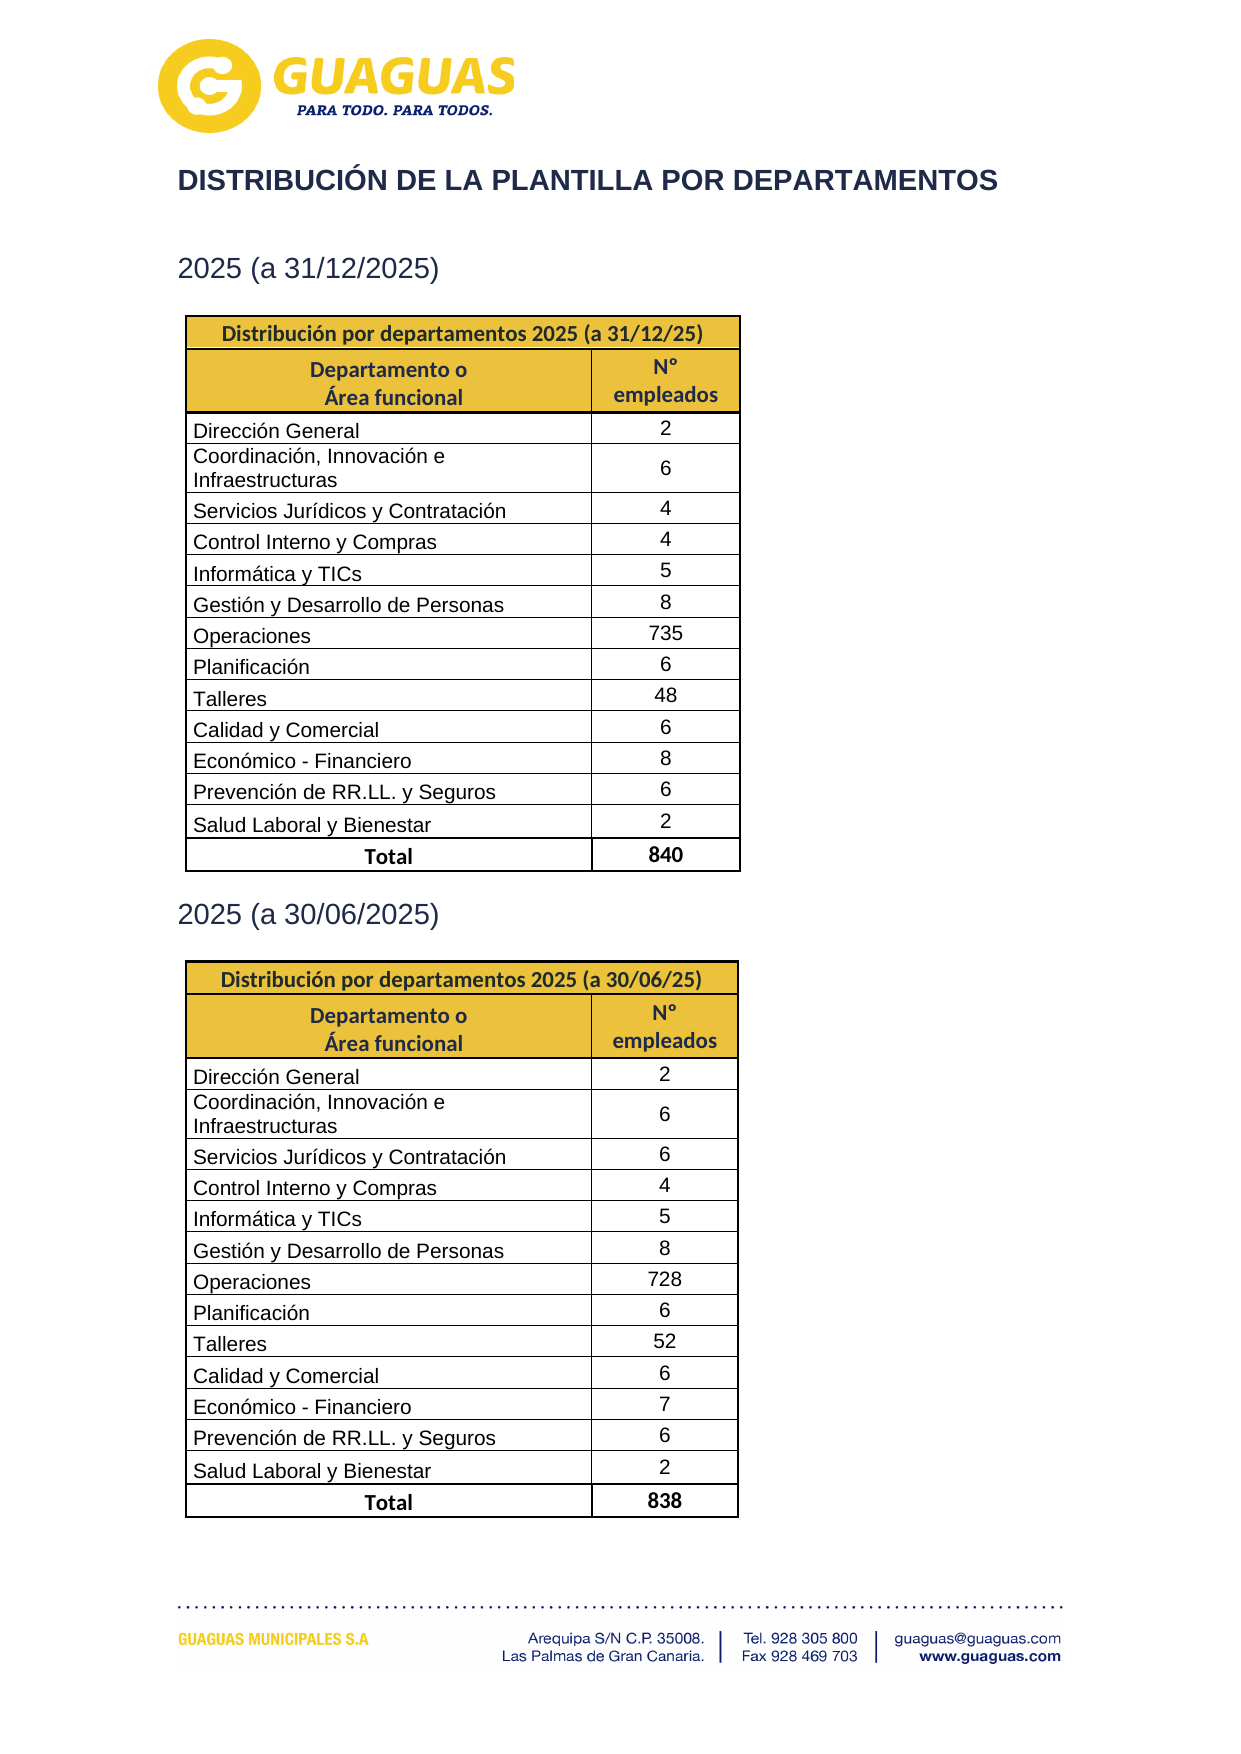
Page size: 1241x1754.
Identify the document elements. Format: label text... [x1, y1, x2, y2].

table_cell Prevención de RR.LL. y Seguros [187, 774, 591, 804]
table_cell Operaciones [187, 1264, 591, 1294]
table_cell 735 [592, 618, 739, 648]
table_cell Servicios Jurídicos y Contratación [187, 1139, 591, 1169]
table_cell 2 [592, 1451, 737, 1483]
table_cell Económico - Financiero [187, 743, 591, 773]
table_cell 7 [592, 1389, 737, 1419]
table_cell Informática y TICs [187, 1201, 591, 1231]
table_cell Gestión y Desarrollo de Personas [187, 586, 591, 617]
table_cell 52 [592, 1326, 737, 1356]
table_cell 2 [592, 1059, 737, 1088]
table_cell Nº empleados [592, 995, 737, 1057]
table_cell 5 [592, 555, 739, 585]
table_cell 6 [592, 774, 739, 804]
table_cell Prevención de RR.LL. y Seguros [187, 1420, 591, 1450]
table_cell Calidad y Comercial [187, 711, 591, 742]
table_cell Planificación [187, 1295, 591, 1325]
table_cell 6 [592, 1357, 737, 1387]
table_cell Salud Laboral y Bienestar [187, 805, 591, 837]
table_cell 8 [592, 1232, 737, 1262]
table_cell Coordinación, Innovación e Infraestructuras [187, 444, 591, 492]
table_cell Salud Laboral y Bienestar [187, 1451, 591, 1483]
table_cell Calidad y Comercial [187, 1357, 591, 1387]
table_cell 4 [592, 524, 739, 554]
table_cell Informática y TICs [187, 555, 591, 585]
table_cell Coordinación, Innovación e Infraestructuras [187, 1090, 591, 1137]
table_cell 4 [592, 1170, 737, 1200]
text 2025 (a 30/06/2025) [177, 897, 1063, 930]
table_cell 728 [592, 1264, 737, 1294]
table_cell 6 [592, 444, 739, 492]
table_cell 6 [592, 649, 739, 679]
text DISTRIBUCIÓN DE LA PLANTILLA POR DEPARTAMENTOS [177, 162, 1063, 196]
table_cell Dirección General [187, 1059, 591, 1088]
table_cell Gestión y Desarrollo de Personas [187, 1232, 591, 1262]
text 2025 (a 31/12/2025) [177, 251, 1063, 284]
table_cell Servicios Jurídicos y Contratación [187, 493, 591, 523]
table_cell Planificación [187, 649, 591, 679]
table_cell 6 [592, 1420, 737, 1450]
table_cell 8 [592, 586, 739, 617]
table_cell 6 [592, 1295, 737, 1325]
table_cell 2 [592, 805, 739, 837]
table_cell Total [187, 1485, 591, 1516]
table_cell 840 [593, 839, 739, 870]
table_header Distribución por departamentos 2025 (a 31/12/25) [187, 317, 739, 347]
table_cell Operaciones [187, 618, 591, 648]
table_cell 838 [593, 1485, 737, 1516]
table_cell Talleres [187, 680, 591, 710]
table_cell Departamento o Área funcional [187, 350, 591, 411]
table_cell Total [187, 839, 591, 870]
table_cell 48 [592, 680, 739, 710]
table_cell Departamento o Área funcional [187, 995, 591, 1057]
table_cell Control Interno y Compras [187, 1170, 591, 1200]
table_cell Dirección General [187, 414, 591, 443]
table_cell 5 [592, 1201, 737, 1231]
table_cell 4 [592, 493, 739, 523]
table_cell 2 [592, 414, 739, 443]
table_cell 6 [592, 1139, 737, 1169]
table_cell Control Interno y Compras [187, 524, 591, 554]
table_cell Nº empleados [592, 350, 739, 411]
table_cell Económico - Financiero [187, 1389, 591, 1419]
table_cell Talleres [187, 1326, 591, 1356]
table_header Distribución por departamentos 2025 (a 30/06/25) [187, 963, 737, 993]
table_cell 8 [592, 743, 739, 773]
table_cell 6 [592, 711, 739, 742]
table_cell 6 [592, 1090, 737, 1137]
